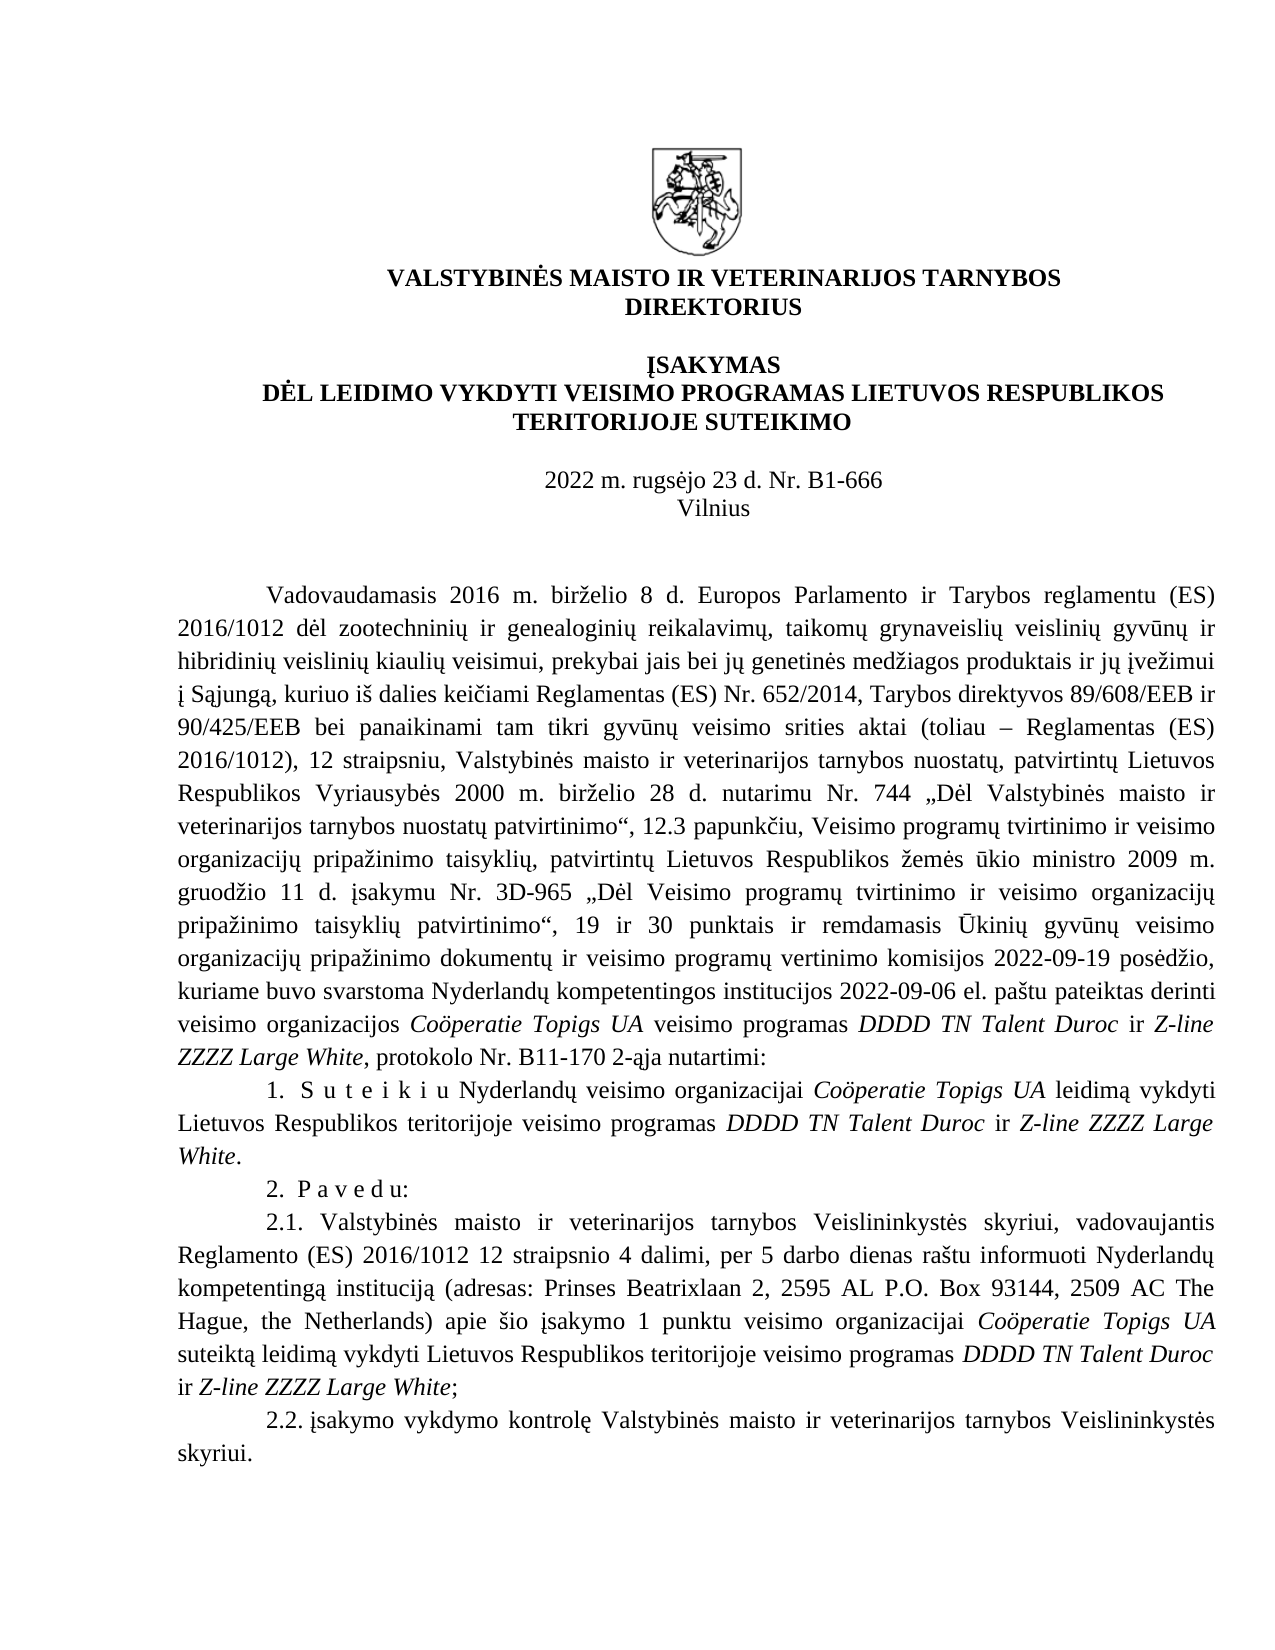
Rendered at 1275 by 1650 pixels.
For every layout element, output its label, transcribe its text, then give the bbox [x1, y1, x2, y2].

text VALSTYBINĖS MAISTO IR VETERINARIJOS TARNYBOS [177, 263, 1208, 292]
text Dėl LEIDIMO VYKDYTI VEISIMO PROGRAMAS LIETUVOS RESPUBLIKOS TERITORIJOJE SUTEIKIMO [177, 378, 1187, 436]
text Vadovaudamasis 2016 m. birželio 8 d. Europos Parlamento ir Tarybos reglamentu (ES) 2016/1012 dėl zootechninių ir genealoginių reikalavimų, taikomų grynaveislių veislinių gyvūnų ir hibridinių veislinių kiaulių veisimui, prekybai jais bei jų genetinės medžiagos produktais ir jų įvežimui į Sąjungą, kuriuo iš dalies keičiami Reglamentas (ES) Nr. 652/2014, Tarybos direktyvos 89/608/EEB ir 90/425/EEB bei panaikinami tam tikri gyvūnų veisimo srities aktai (toliau – Reglamentas (ES) 2016/1012), 12 straipsniu, Valstybinės maisto ir veterinarijos tarnybos nuostatų, patvirtintų Lietuvos Respublikos Vyriausybės 2000 m. birželio 28 d. nutarimu Nr. 744 „Dėl Valstybinės maisto ir veterinarijos tarnybos nuostatų patvirtinimo“, 12.3 papunkčiu, Veisimo programų tvirtinimo ir veisimo organizacijų pripažinimo taisyklių, patvirtintų Lietuvos Respublikos žemės ūkio ministro 2009 m. gruodžio 11 d. įsakymu Nr. 3D-965 „Dėl Veisimo programų tvirtinimo ir veisimo organizacijų pripažinimo taisyklių patvirtinimo“, 19 ir 30 punktais ir remdamasis Ūkinių gyvūnų veisimo organizacijų pripažinimo dokumentų ir veisimo programų vertinimo komisijos 2022-09-19 posėdžio, kuriame buvo svarstoma Nyderlandų kompetentingos institucijos 2022-09-06 el. paštu pateiktas derinti veisimo organizacijos Coӧperatie Topigs UA veisimo programas DDDD TN Talent Duroc ir Z-line ZZZZ Large White, protokolo Nr. B11-170 2-ąja nutartimi: [177, 580, 1216, 1071]
text 2.1. Valstybinės maisto ir veterinarijos tarnybos Veislininkystės skyriui, vadovaujantis Reglamento (ES) 2016/1012 12 straipsnio 4 dalimi, per 5 darbo dienas raštu informuoti Nyderlandų kompetentingą instituciją (adresas: Prinses Beatrixlaan 2, 2595 AL P.O. Box 93144, 2509 AC The Hague, the Netherlands) apie šio įsakymo 1 punktu veisimo organizacijai Coӧperatie Topigs UA suteiktą leidimą vykdyti Lietuvos Respublikos teritorijoje veisimo programas DDDD TN Talent Duroc ir Z-line ZZZZ Large White; [177, 1207, 1216, 1401]
text 2022 m. rugsėjo 23 d. Nr. B1-666 [177, 465, 1187, 493]
text ĮSAKYMAS [177, 350, 1187, 378]
text 2.2. įsakymo vykdymo kontrolę Valstybinės maisto ir veterinarijos tarnybos Veislininkystės skyriui. [177, 1405, 1216, 1467]
text Vilnius [177, 493, 1187, 522]
text 1. S u t e i k i u Nyderlandų veisimo organizacijai Coӧperatie Topigs UA leidimą vykdyti Lietuvos Respublikos teritorijoje veisimo programas DDDD TN Talent Duroc ir Z-line ZZZZ Large White. [177, 1075, 1216, 1170]
text DIREKTORIUS [177, 292, 1187, 321]
text 2. P a v e d u: [177, 1174, 1216, 1203]
